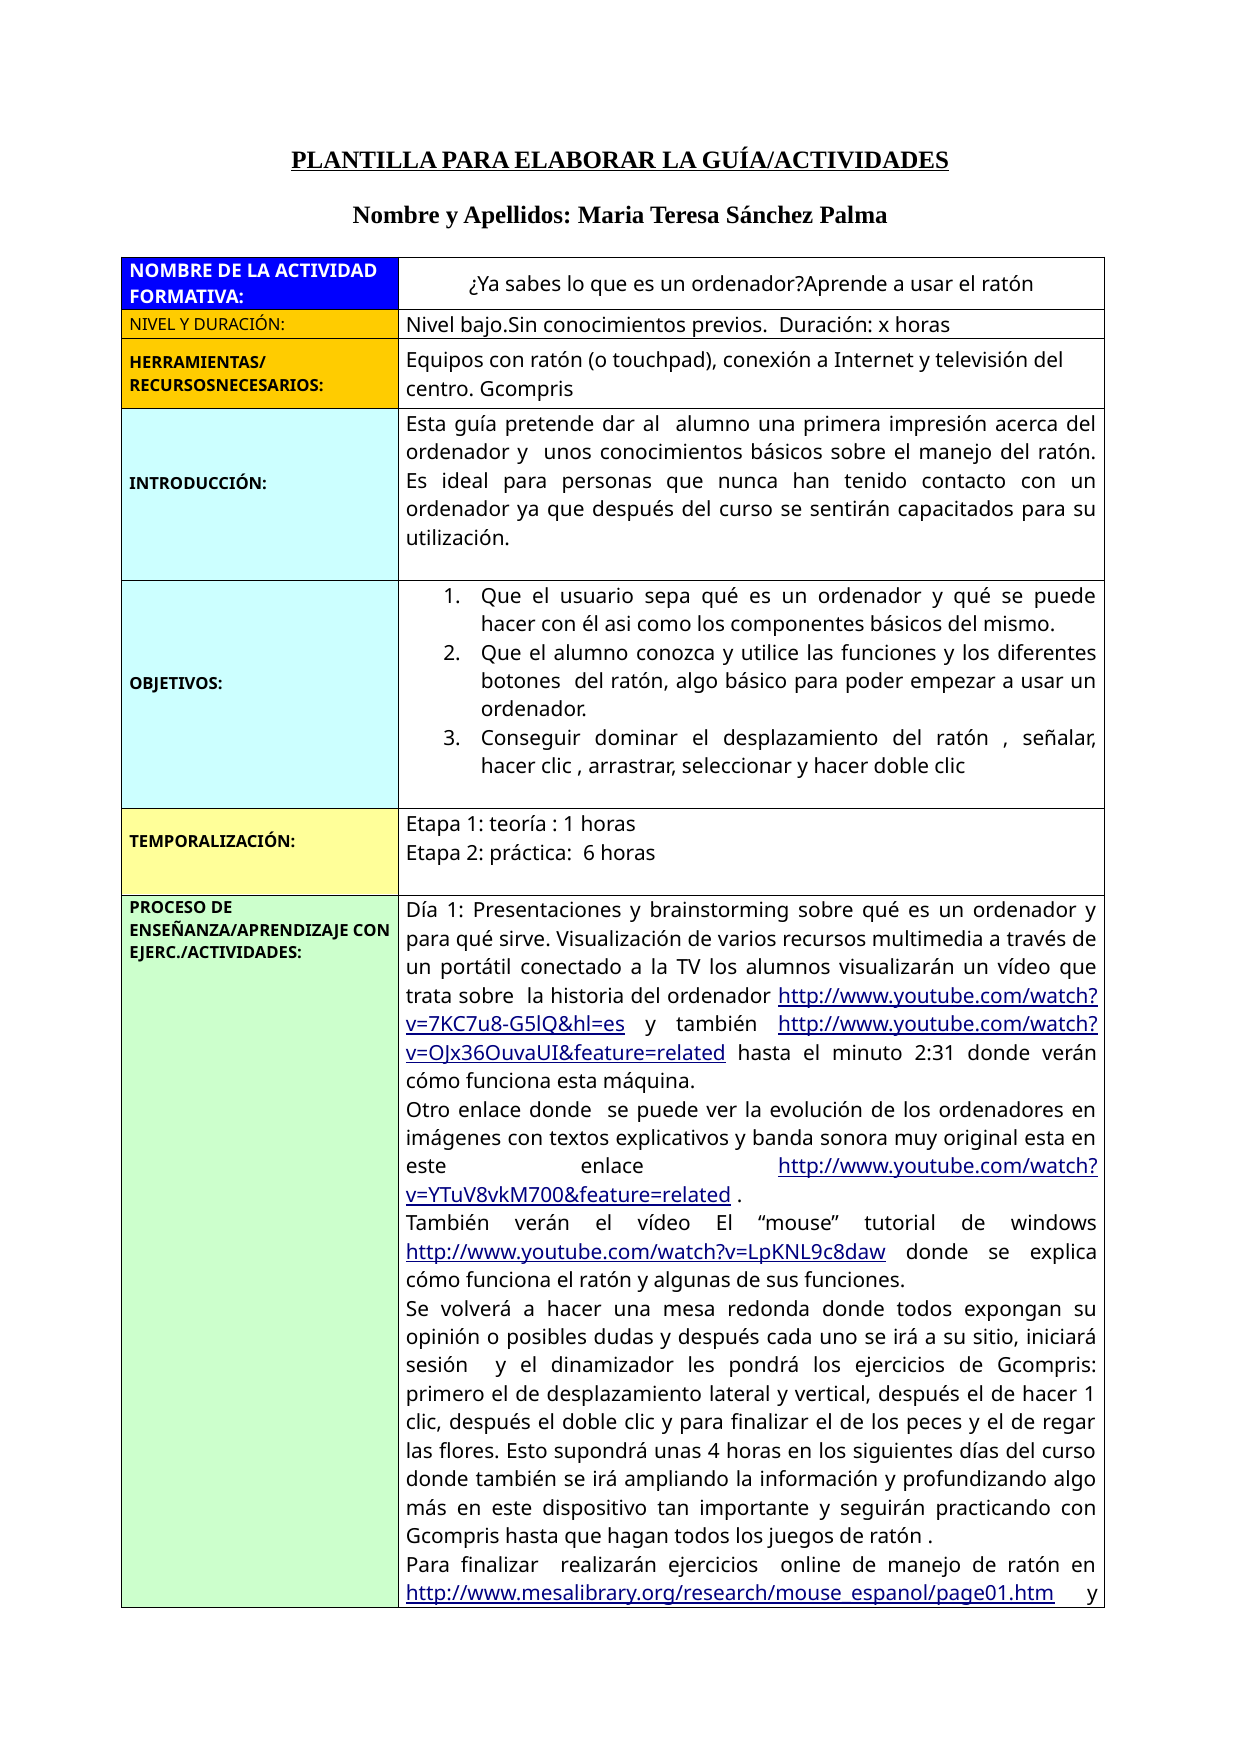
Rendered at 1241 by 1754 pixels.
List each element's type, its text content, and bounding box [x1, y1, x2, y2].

table_cell Etapa 1: teoría : 1 horas Etapa 2: práctica: 6 horas [399, 809, 1104, 894]
table_cell Nivel bajo.Sin conocimientos previos. Duración: x horas [399, 310, 1104, 338]
table_cell Día 1: Presentaciones y brainstorming sobre qué es un ordenador y para qué sirve. Visualización de varios recursos multimedia a través de un portátil conectado a la TV los alumnos visualizarán un vídeo que trata sobre la historia del ordenador http://www.youtube.com/watch?v=7KC7u8-G5lQ&hl=es y también http://www.youtube.com/watch?v=OJx36OuvaUI&feature=related hasta el minuto 2:31 donde verán cómo funciona esta máquina. Otro enlace donde se puede ver la evolución de los ordenadores en imágenes con textos explicativos y banda sonora muy original esta en este enlace http://www.youtube.com/watch?v=YTuV8vkM700&feature=related . También verán el vídeo El “mouse” tutorial de windows http://www.youtube.com/watch?v=LpKNL9c8daw donde se explica cómo funciona el ratón y algunas de sus funciones. Se volverá a hacer una mesa redonda donde todos expongan su opinión o posibles dudas y después cada uno se irá a su sitio, iniciará sesión y el dinamizador les pondrá los ejercicios de Gcompris: primero el de desplazamiento lateral y vertical, después el de hacer 1 clic, después el doble clic y para finalizar el de los peces y el de regar las flores. Esto supondrá unas 4 horas en los siguientes días del curso donde también se irá ampliando la información y profundizando algo más en este dispositivo tan importante y seguirán practicando con Gcompris hasta que hagan todos los juegos de ratón . Para finalizar realizarán ejercicios online de manejo de ratón en http://www.mesalibrary.org/research/mouse_espanol/page01.htm y [399, 896, 1104, 1607]
table_cell Que el usuario sepa qué es un ordenador y qué se puede hacer con él asi como los componentes básicos del mismo. Que el alumno conozca y utilice las funciones y los diferentes botones del ratón, algo básico para poder empezar a usar un ordenador. Conseguir dominar el desplazamiento del ratón , señalar, hacer clic , arrastrar, seleccionar y hacer doble clic [399, 581, 1104, 808]
table_cell HERRAMIENTAS/RECURSOSNECESARIOS: [122, 339, 398, 408]
table_cell NIVEL Y DURACIÓN: [122, 310, 398, 338]
table_cell Equipos con ratón (o touchpad), conexión a Internet y televisión del centro. Gcompris [399, 339, 1104, 408]
text Nombre y Apellidos: Maria Teresa Sánchez Palma [118, 201, 1122, 229]
text PLANTILLA PARA ELABORAR LA GUÍA/ACTIVIDADES [118, 146, 1122, 173]
table_cell Esta guía pretende dar al alumno una primera impresión acerca del ordenador y unos conocimientos básicos sobre el manejo del ratón. Es ideal para personas que nunca han tenido contacto con un ordenador ya que después del curso se sentirán capacitados para su utilización. [399, 409, 1104, 580]
table_header ¿Ya sabes lo que es un ordenador?Aprende a usar el ratón [399, 258, 1104, 309]
table_header NOMBRE DE LA ACTIVIDAD FORMATIVA: [122, 258, 398, 309]
table_cell OBJETIVOS: [122, 581, 398, 808]
table_cell INTRODUCCIÓN: [122, 409, 398, 580]
table_cell TEMPORALIZACIÓN: [122, 809, 398, 894]
table_cell PROCESO DE ENSEÑANZA/APRENDIZAJE CON EJERC./ACTIVIDADES: [122, 896, 398, 1607]
